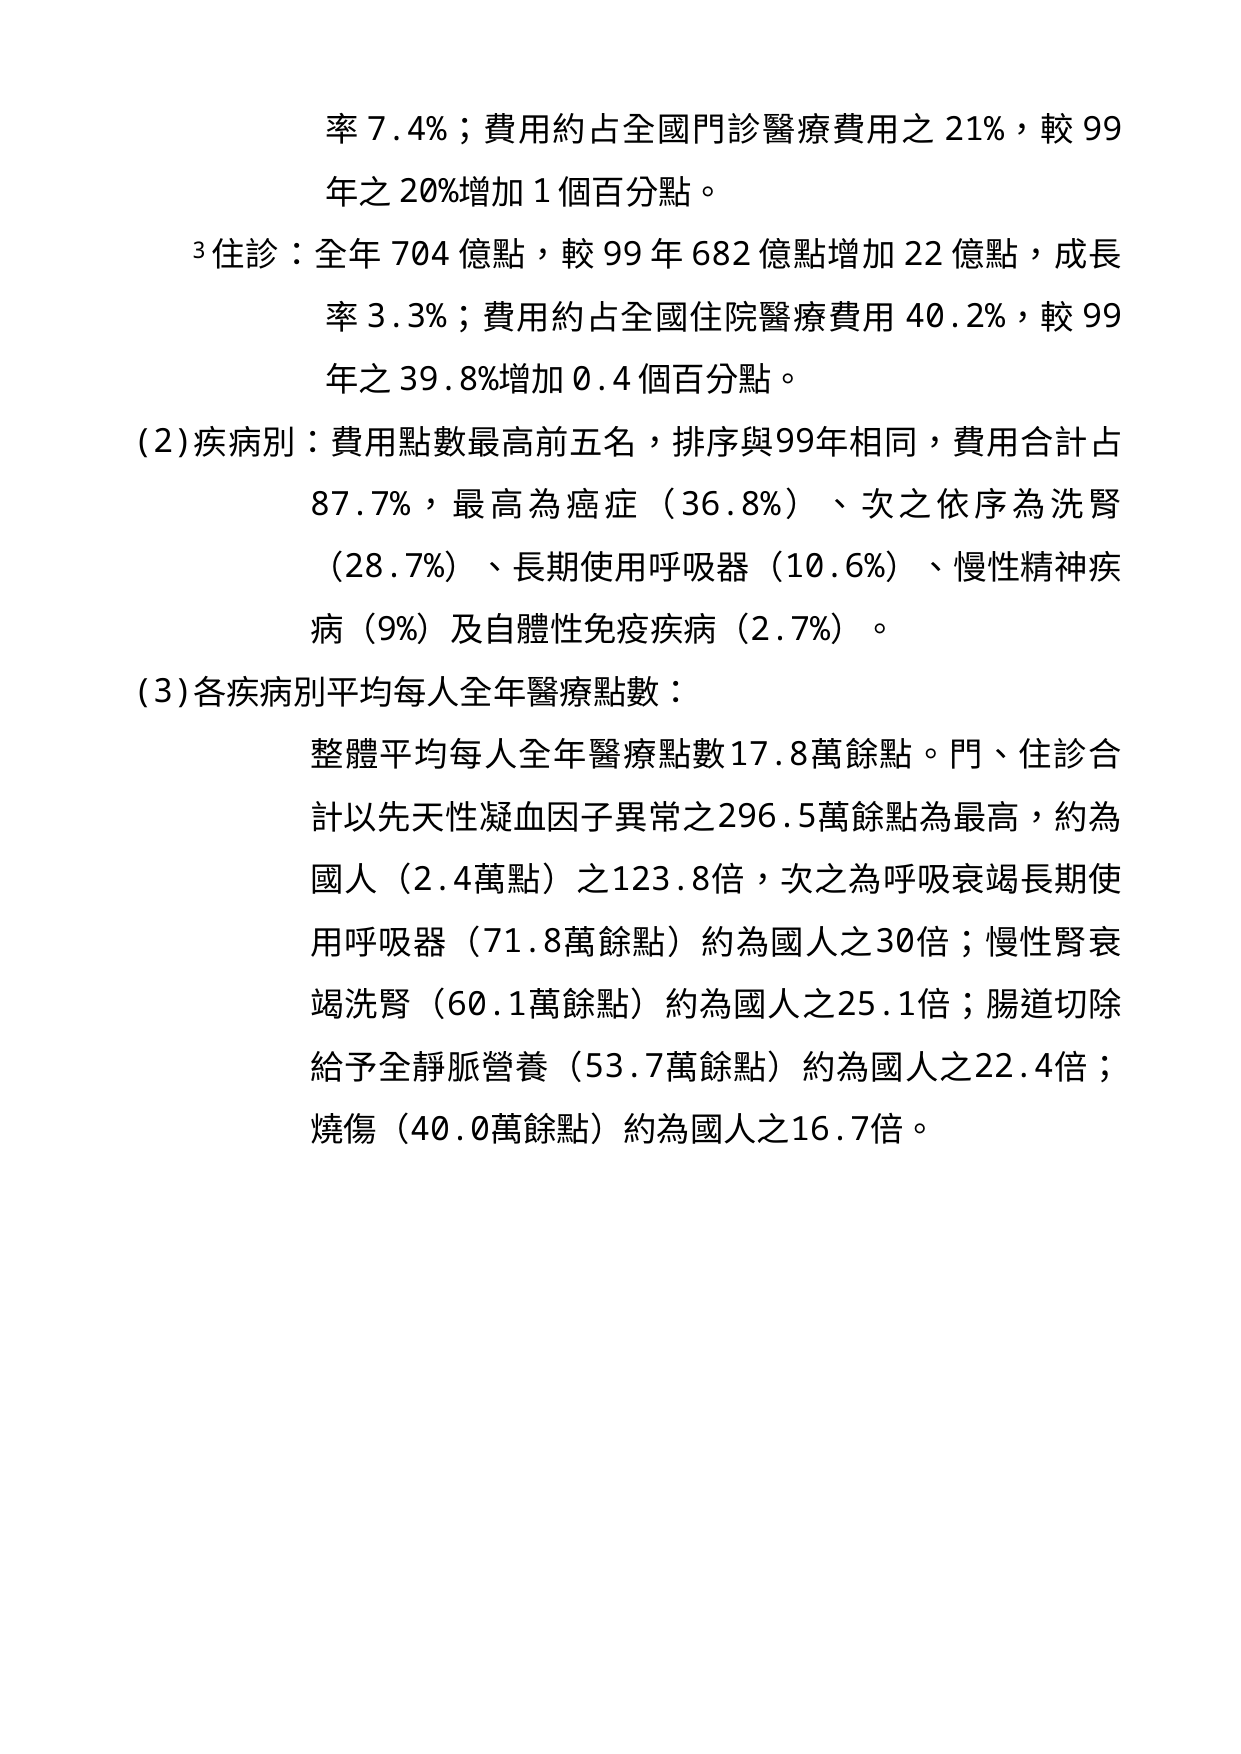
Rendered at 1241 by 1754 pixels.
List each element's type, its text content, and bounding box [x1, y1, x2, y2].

text 整體平均每人全年醫療點數17.8萬餘點。門、住診合計以先天性凝血因子異常之296.5萬餘點為最高，約為國人（2.4萬點）之123.8倍，次之為呼吸衰竭長期使用呼吸器（71.8萬餘點）約為國人之30倍；慢性腎衰竭洗腎（60.1萬餘點）約為國人之25.1倍；腸道切除給予全靜脈營養（53.7萬餘點）約為國人之22.4倍；燒傷（40.0萬餘點）約為國人之16.7倍。 [310, 710, 1122, 1148]
text (3)各疾病別平均每人全年醫療點數： [133, 648, 1122, 710]
text 3住診：全年704億點，較99年682億點增加22億點，成長率3.3%；費用約占全國住院醫療費用40.2%，較99年之39.8%增加0.4個百分點。 [192, 210, 1122, 398]
text 率7.4%；費用約占全國門診醫療費用之21%，較99年之20%增加1個百分點。 [192, 85, 1122, 210]
text (2)疾病別：費用點數最高前五名，排序與99年相同，費用合計占87.7%，最高為癌症（36.8%）、次之依序為洗腎（28.7%）、長期使用呼吸器（10.6%）、慢性精神疾病（9%）及自體性免疫疾病（2.7%）。 [133, 398, 1122, 648]
